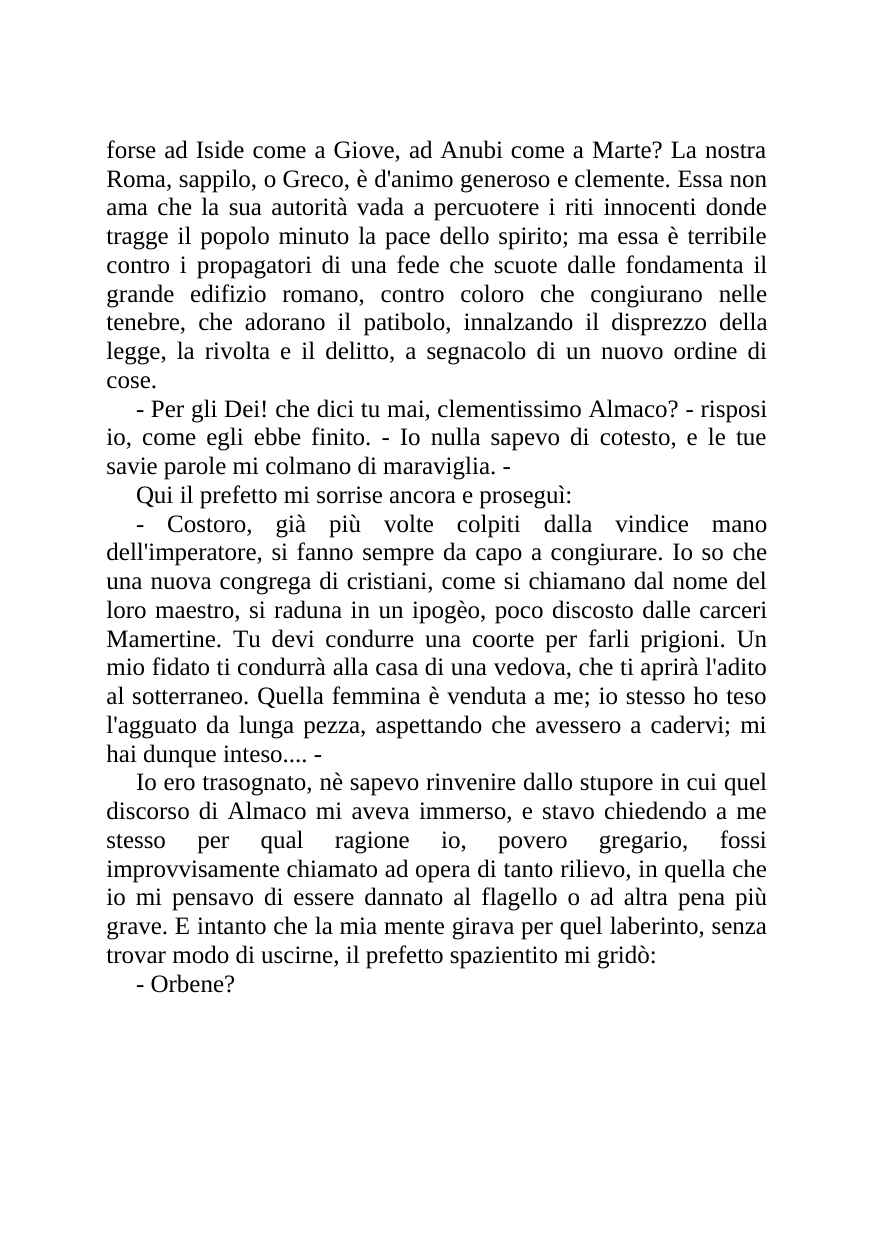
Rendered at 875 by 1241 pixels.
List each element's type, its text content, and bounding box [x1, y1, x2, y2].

text - Costoro, già più volte colpiti dalla vindice mano dell'imperatore, si fanno sempre da capo a congiurare. Io so che una nuova congrega di cristiani, come si chiamano dal nome del loro maestro, si raduna in un ipogèo, poco discosto dalle carceri Mamertine. Tu devi condurre una coorte per farli prigioni. Un mio fidato ti condurrà alla casa di una vedova, che ti aprirà l'adito al sotterraneo. Quella femmina è venduta a me; io stesso ho teso l'agguato da lunga pezza, aspettando che avessero a cadervi; mi hai dunque inteso.... - [106, 509, 768, 767]
text - Orbene? [106, 969, 768, 997]
text forse ad Iside come a Giove, ad Anubi come a Marte? La nostra Roma, sappilo, o Greco, è d'animo generoso e clemente. Essa non ama che la sua autorità vada a percuotere i riti innocenti donde tragge il popolo minuto la pace dello spirito; ma essa è terribile contro i propagatori di una fede che scuote dalle fondamenta il grande edifizio romano, contro coloro che congiurano nelle tenebre, che adorano il patibolo, innalzando il disprezzo della legge, la rivolta e il delitto, a segnacolo di un nuovo ordine di cose. [106, 135, 768, 394]
text Qui il prefetto mi sorrise ancora e proseguì: [106, 480, 768, 509]
text - Per gli Dei! che dici tu mai, clementissimo Almaco? - risposi io, come egli ebbe finito. - Io nulla sapevo di cotesto, e le tue savie parole mi colmano di maraviglia. - [106, 394, 768, 480]
text Io ero trasognato, nè sapevo rinvenire dallo stupore in cui quel discorso di Almaco mi aveva immerso, e stavo chiedendo a me stesso per qual ragione io, povero gregario, fossi improvvisamente chiamato ad opera di tanto rilievo, in quella che io mi pensavo di essere dannato al flagello o ad altra pena più grave. E intanto che la mia mente girava per quel laberinto, senza trovar modo di uscirne, il prefetto spazientito mi gridò: [106, 767, 768, 969]
